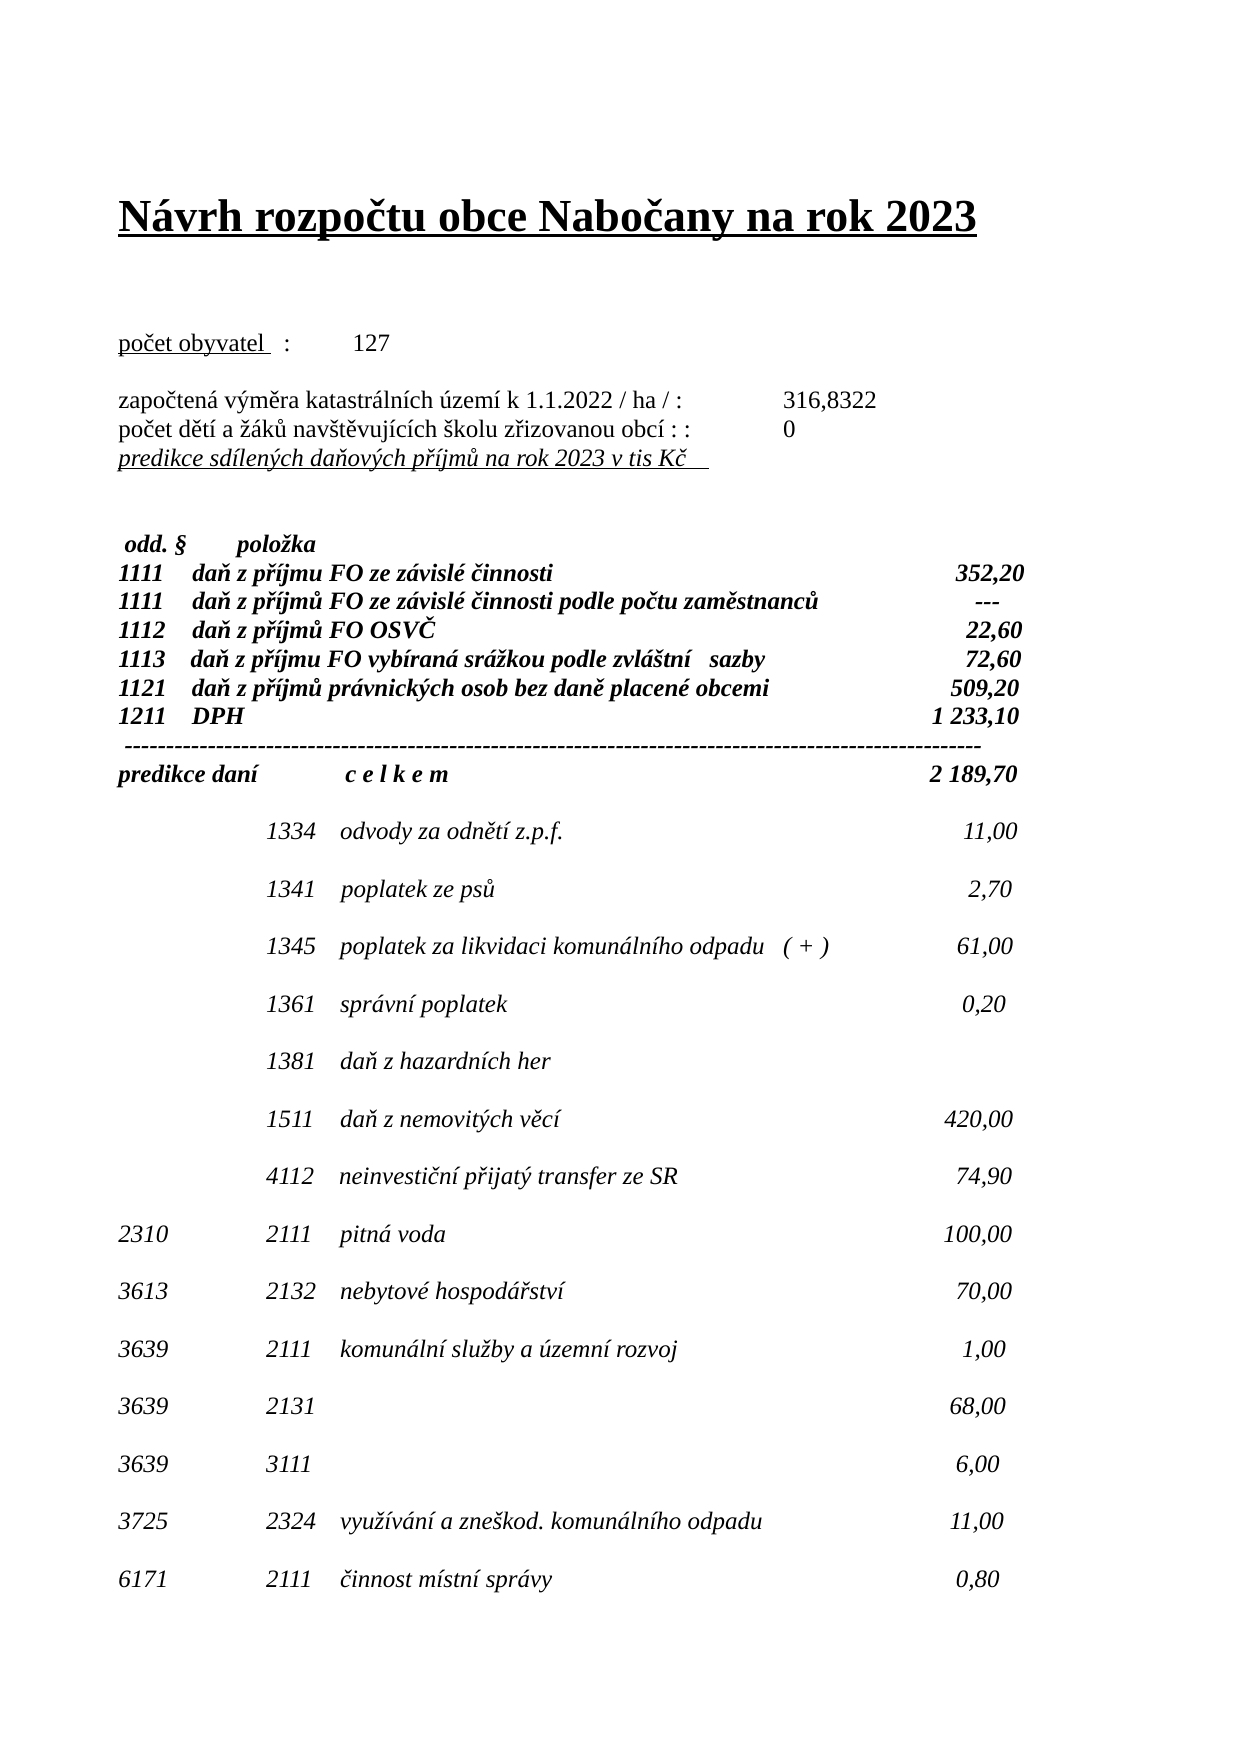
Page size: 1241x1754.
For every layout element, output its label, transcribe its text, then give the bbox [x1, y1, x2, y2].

text 4112 neinvestiční přijatý transfer ze SR 74,90 [118, 1161, 1122, 1190]
text 1113 daň z příjmu FO vybíraná srážkou podle zvláštní sazby 72,60 [118, 644, 1122, 673]
text 1121 daň z příjmů právnických osob bez daně placené obcemi 509,20 [118, 673, 1122, 701]
text Návrh rozpočtu obce Nabočany na rok 2023 [118, 189, 1122, 241]
text 1111 daň z příjmů FO ze závislé činnosti podle počtu zaměstnanců --- [118, 586, 1122, 615]
text ------------------------------------------------------------------------------------------------------- [118, 730, 1122, 759]
text 1334 odvody za odnětí z.p.f. 11,00 [118, 816, 1122, 845]
text 3725 2324 využívání a zneškod. komunálního odpadu 11,00 [118, 1506, 1122, 1535]
text 1111 daň z příjmu FO ze závislé činnosti 352,20 [118, 558, 1122, 586]
text 3639 3111 6,00 [118, 1449, 1122, 1478]
text 3639 2131 68,00 [118, 1391, 1122, 1420]
text počet dětí a žáků navštěvujících školu zřizovanou obcí : : 0 [118, 414, 1122, 443]
text predikce daní c e l k e m 2 189,70 [118, 759, 1122, 788]
text 2310 2111 pitná voda 100,00 [118, 1219, 1122, 1248]
text 1112 daň z příjmů FO OSVČ 22,60 [118, 615, 1122, 644]
text 1381 daň z hazardních her [118, 1046, 1122, 1075]
text predikce sdílených daňových příjmů na rok 2023 v tis Kč [118, 443, 1122, 471]
text 1211 DPH 1 233,10 [118, 701, 1122, 730]
text 6171 2111 činnost místní správy 0,80 [118, 1564, 1122, 1593]
text 1361 správní poplatek 0,20 [118, 989, 1122, 1018]
text 3613 2132 nebytové hospodářství 70,00 [118, 1276, 1122, 1305]
text 3639 2111 komunální služby a územní rozvoj 1,00 [118, 1334, 1122, 1363]
text 1511 daň z nemovitých věcí 420,00 [118, 1104, 1122, 1133]
text odd. § položka [118, 529, 1122, 558]
text počet obyvatel : 127 [118, 328, 1122, 356]
text 1345 poplatek za likvidaci komunálního odpadu ( + ) 61,00 [118, 931, 1122, 960]
text započtená výměra katastrálních území k 1.1.2022 / ha / : 316,8322 [118, 385, 1122, 414]
text 1341 poplatek ze psů 2,70 [118, 874, 1122, 903]
